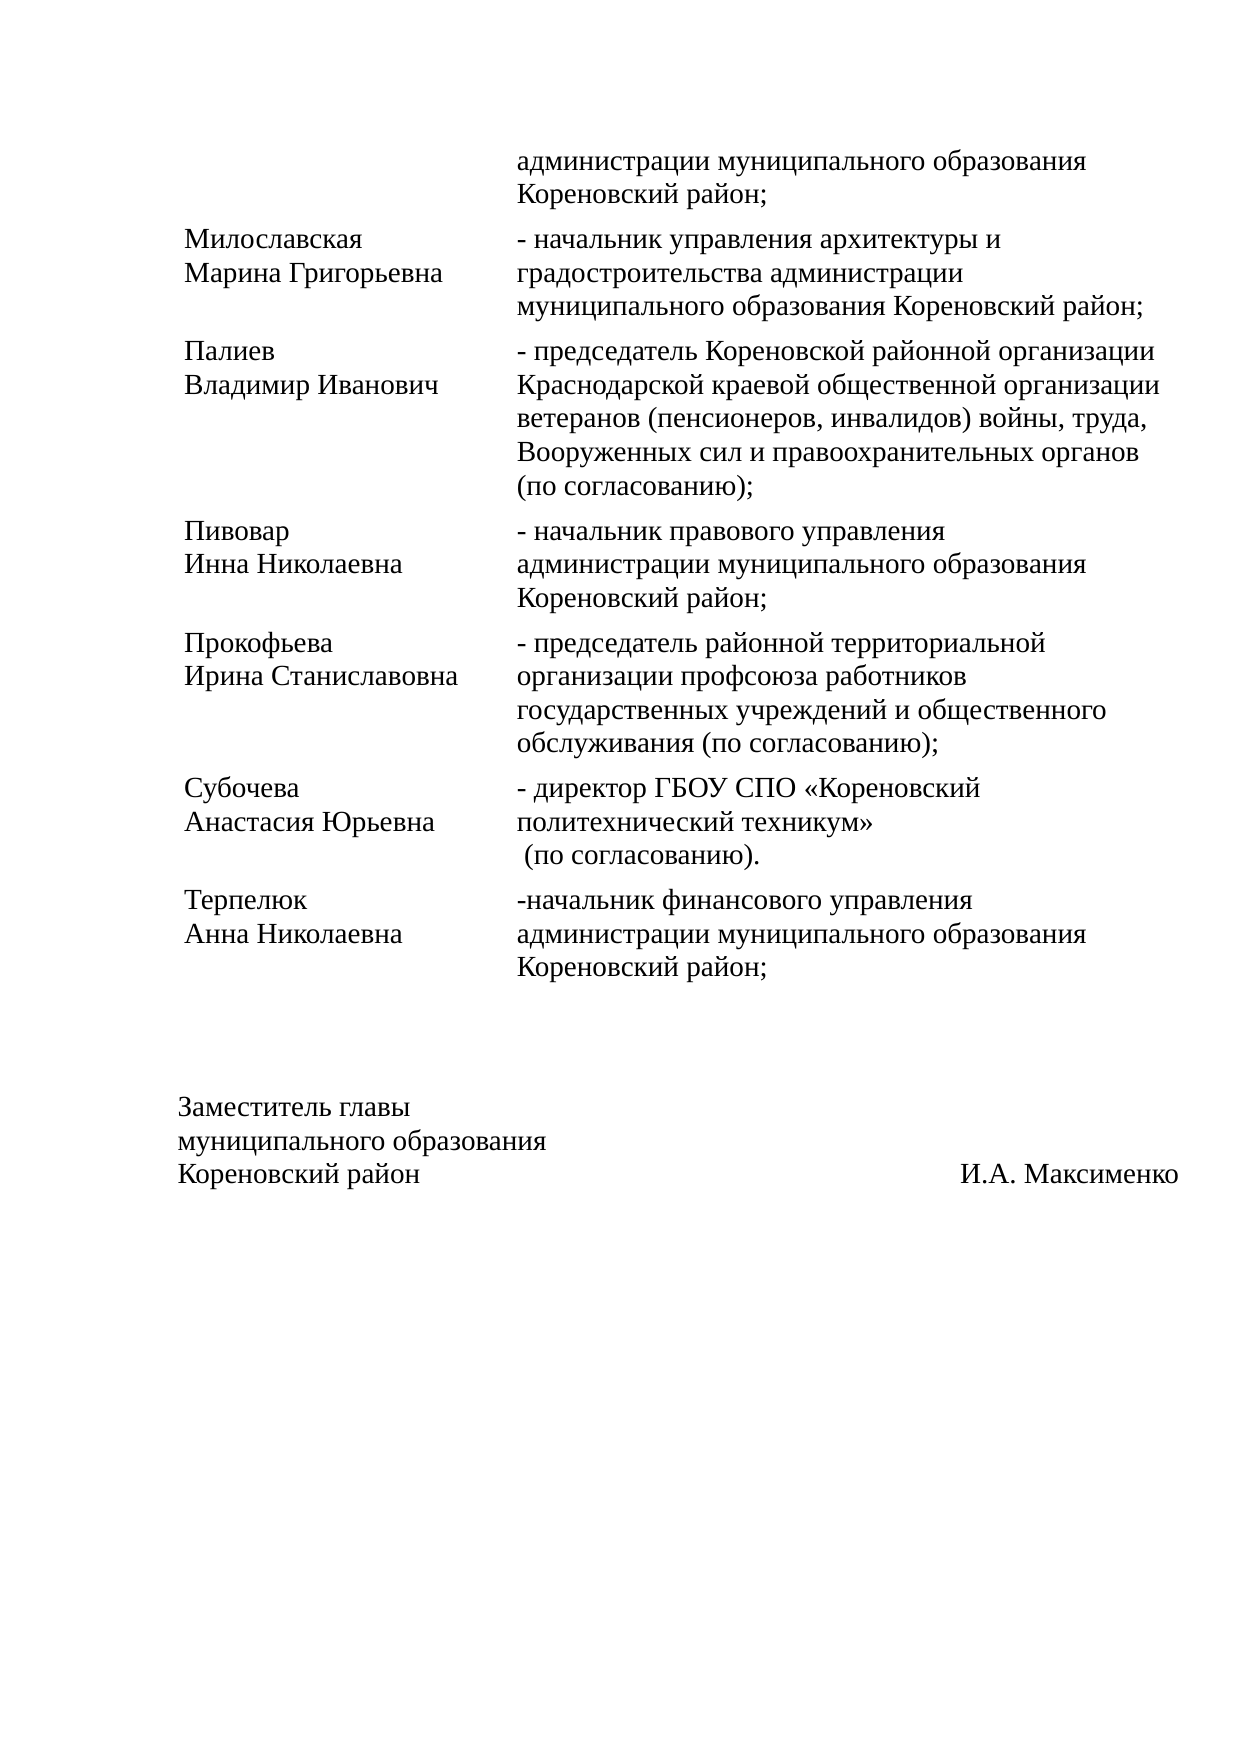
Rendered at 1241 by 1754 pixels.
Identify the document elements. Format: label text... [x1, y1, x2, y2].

text муниципального образования [177, 1123, 1181, 1156]
table_cell Пивовар Инна Николаевна [178, 507, 511, 619]
table_cell Милославская Марина Григорьевна [178, 216, 511, 328]
table_cell Палиев Владимир Иванович [178, 328, 511, 507]
table_cell администрации муниципального образования Кореновский район; [511, 137, 1175, 216]
table_cell - начальник правового управления администрации муниципального образования Кореновский район; [511, 507, 1175, 619]
table_cell - начальник управления архитектуры и градостроительства администрации муниципального образования Кореновский район; [511, 216, 1175, 328]
table_cell - директор ГБОУ СПО «Кореновский политехнический техникум» (по согласованию). [511, 765, 1175, 877]
table_cell - председатель Кореновской районной организации Краснодарской краевой общественной организации ветеранов (пенсионеров, инвалидов) войны, труда, Вооруженных сил и правоохранительных органов (по согласованию); [511, 328, 1175, 507]
table_cell [178, 137, 511, 216]
table_cell Субочева Анастасия Юрьевна [178, 765, 511, 877]
table_cell -начальник финансового управления администрации муниципального образования Кореновский район; [511, 877, 1175, 989]
text Заместитель главы [177, 1089, 1181, 1123]
table_cell Прокофьева Ирина Станиславовна [178, 619, 511, 764]
table_cell - председатель районной территориальной организации профсоюза работников государственных учреждений и общественного обслуживания (по согласованию); [511, 619, 1175, 764]
table_cell Терпелюк Анна Николаевна [178, 877, 511, 989]
text Кореновский район И.А. Максименко [177, 1156, 1181, 1190]
